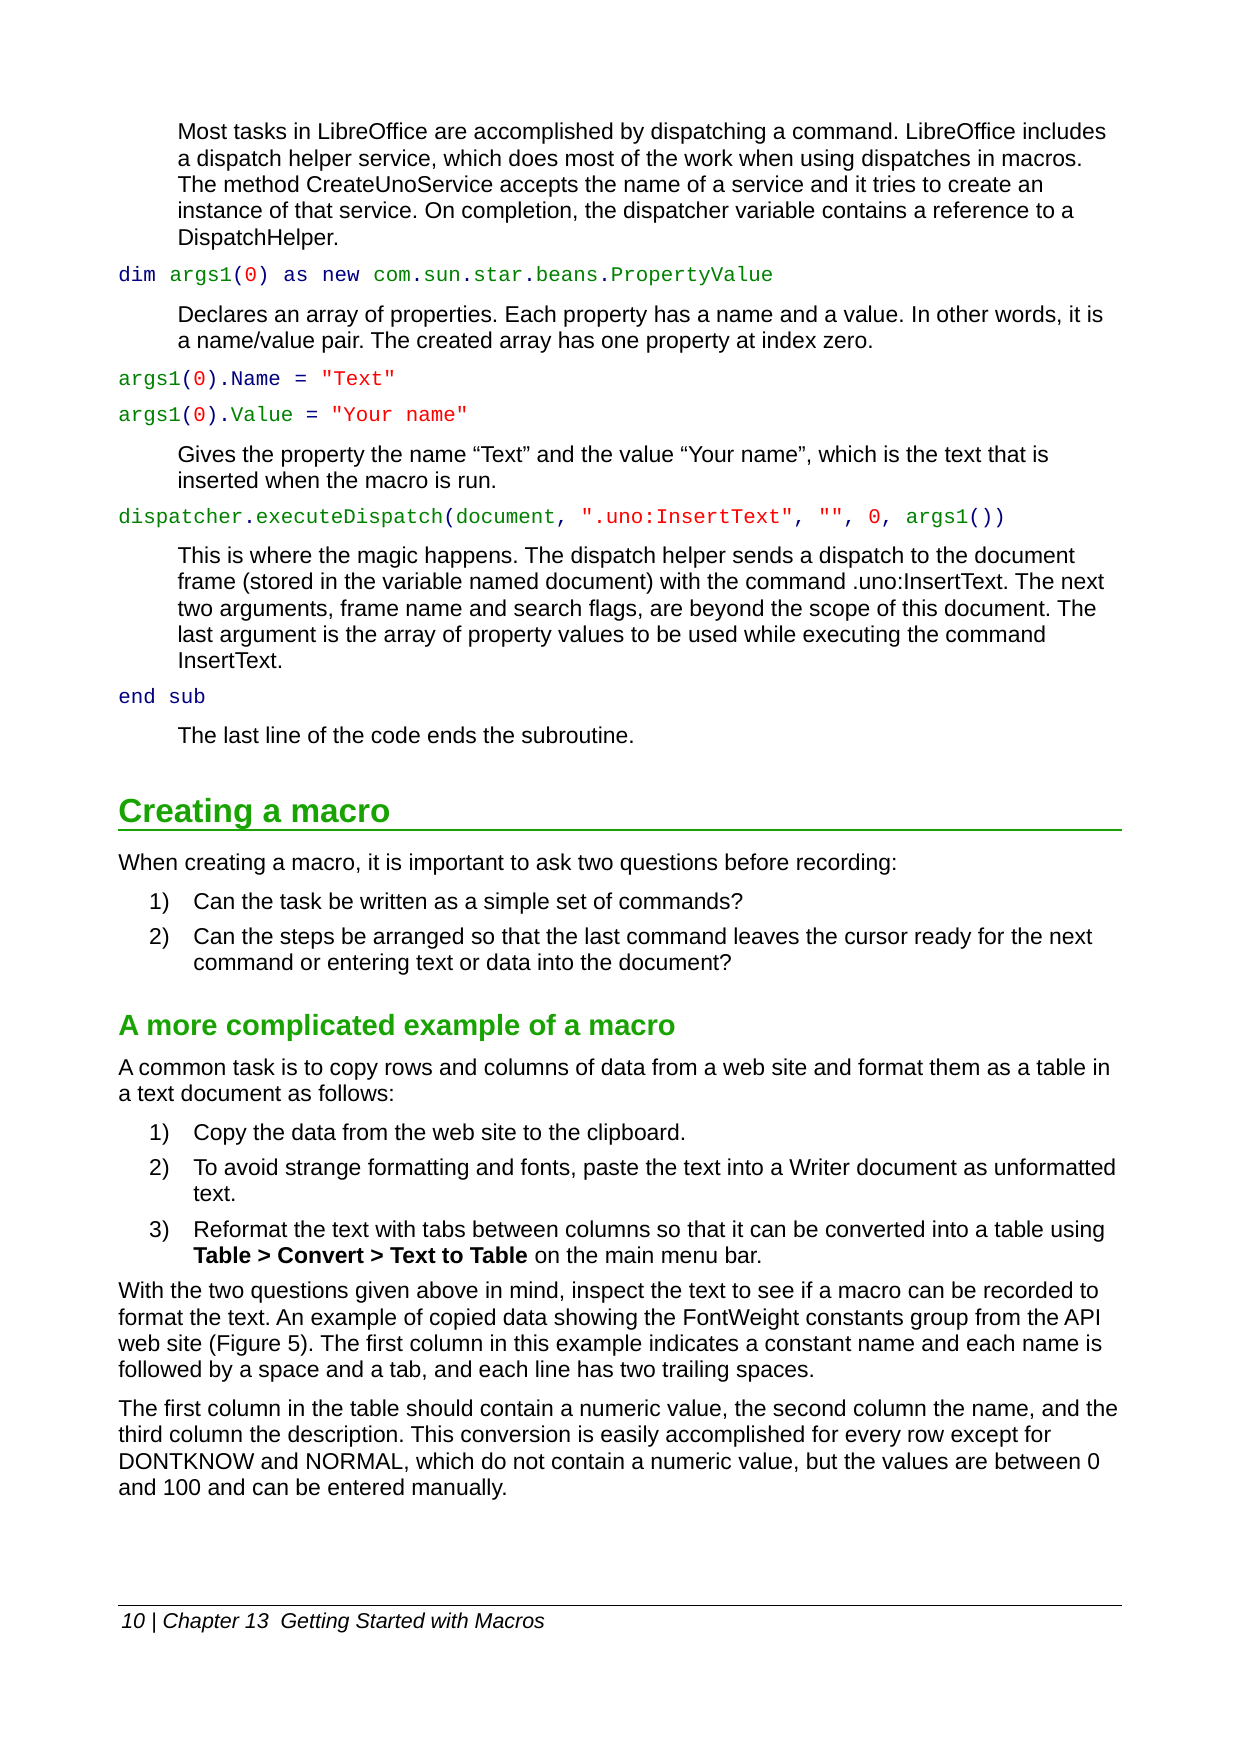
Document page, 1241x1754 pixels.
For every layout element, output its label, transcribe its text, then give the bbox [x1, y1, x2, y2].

list Copy the data from the web site to the clipboard. [169, 1119, 1122, 1145]
text With the two questions given above in mind, inspect the text to see if a macro can be recorded to format the text. An example of copied data showing the FontWeight constants group from the API web site (Figure 5). The first column in this example indicates a constant name and each name is followed by a space and a tab, and each line has two trailing spaces. [118, 1277, 1122, 1382]
text dim args1(0) as new com.sun.star.beans.PropertyValue [118, 262, 1122, 288]
text dispatcher.executeDispatch(document, ".uno:InsertText", "", 0, args1()) [118, 506, 1122, 529]
text end sub [118, 686, 1122, 710]
list Reformat the text with tabs between columns so that it can be converted into a table using Table > Convert > Text to Table on the main menu bar. [169, 1216, 1122, 1268]
text args1(0).Value = "Your name" [118, 404, 1122, 428]
text Most tasks in LibreOffice are accomplished by dispatching a command. LibreOffice includes a dispatch helper service, which does most of the work when using dispatches in macros. The method CreateUnoService accepts the name of a service and it tries to create an instance of that service. On completion, the dispatcher variable contains a reference to a DispatchHelper. [177, 118, 1122, 250]
text The last line of the code ends the subroutine. [177, 722, 1122, 749]
list Can the task be written as a simple set of commands? [169, 888, 1122, 914]
list To avoid strange formatting and fonts, paste the text into a Writer document as unformatted text. [169, 1154, 1122, 1207]
text Declares an array of properties. Each property has a name and a value. In other words, it is a name/value pair. The created array has one property at index zero. [177, 301, 1122, 353]
subtitle Creating a macro [118, 791, 1122, 829]
text A common task is to copy rows and columns of data from a web site and format them as a table in a text document as follows: [118, 1053, 1122, 1106]
text Gives the property the name “Text” and the value “Your name”, which is the text that is inserted when the macro is run. [177, 441, 1122, 493]
text args1(0).Name = "Text" [118, 366, 1122, 392]
text This is where the magic happens. The dispatch helper sends a dispatch to the document frame (stored in the variable named document) with the command .uno:InsertText. The next two arguments, frame name and search flags, are beyond the scope of this document. The last argument is the array of property values to be used while executing the command InsertText. [177, 542, 1122, 674]
text The first column in the table should contain a numeric value, the second column the name, and the third column the description. This conversion is easily accomplished for every row except for DONTKNOW and NORMAL, which do not contain a numeric value, but the values are between 0 and 100 and can be entered manually. [118, 1395, 1122, 1500]
text When creating a macro, it is important to ask two questions before recording: [118, 849, 1122, 875]
list Can the steps be arranged so that the last command leaves the cursor ready for the next command or entering text or data into the document? [169, 923, 1122, 976]
subtitle A more complicated example of a macro [118, 1008, 1122, 1042]
